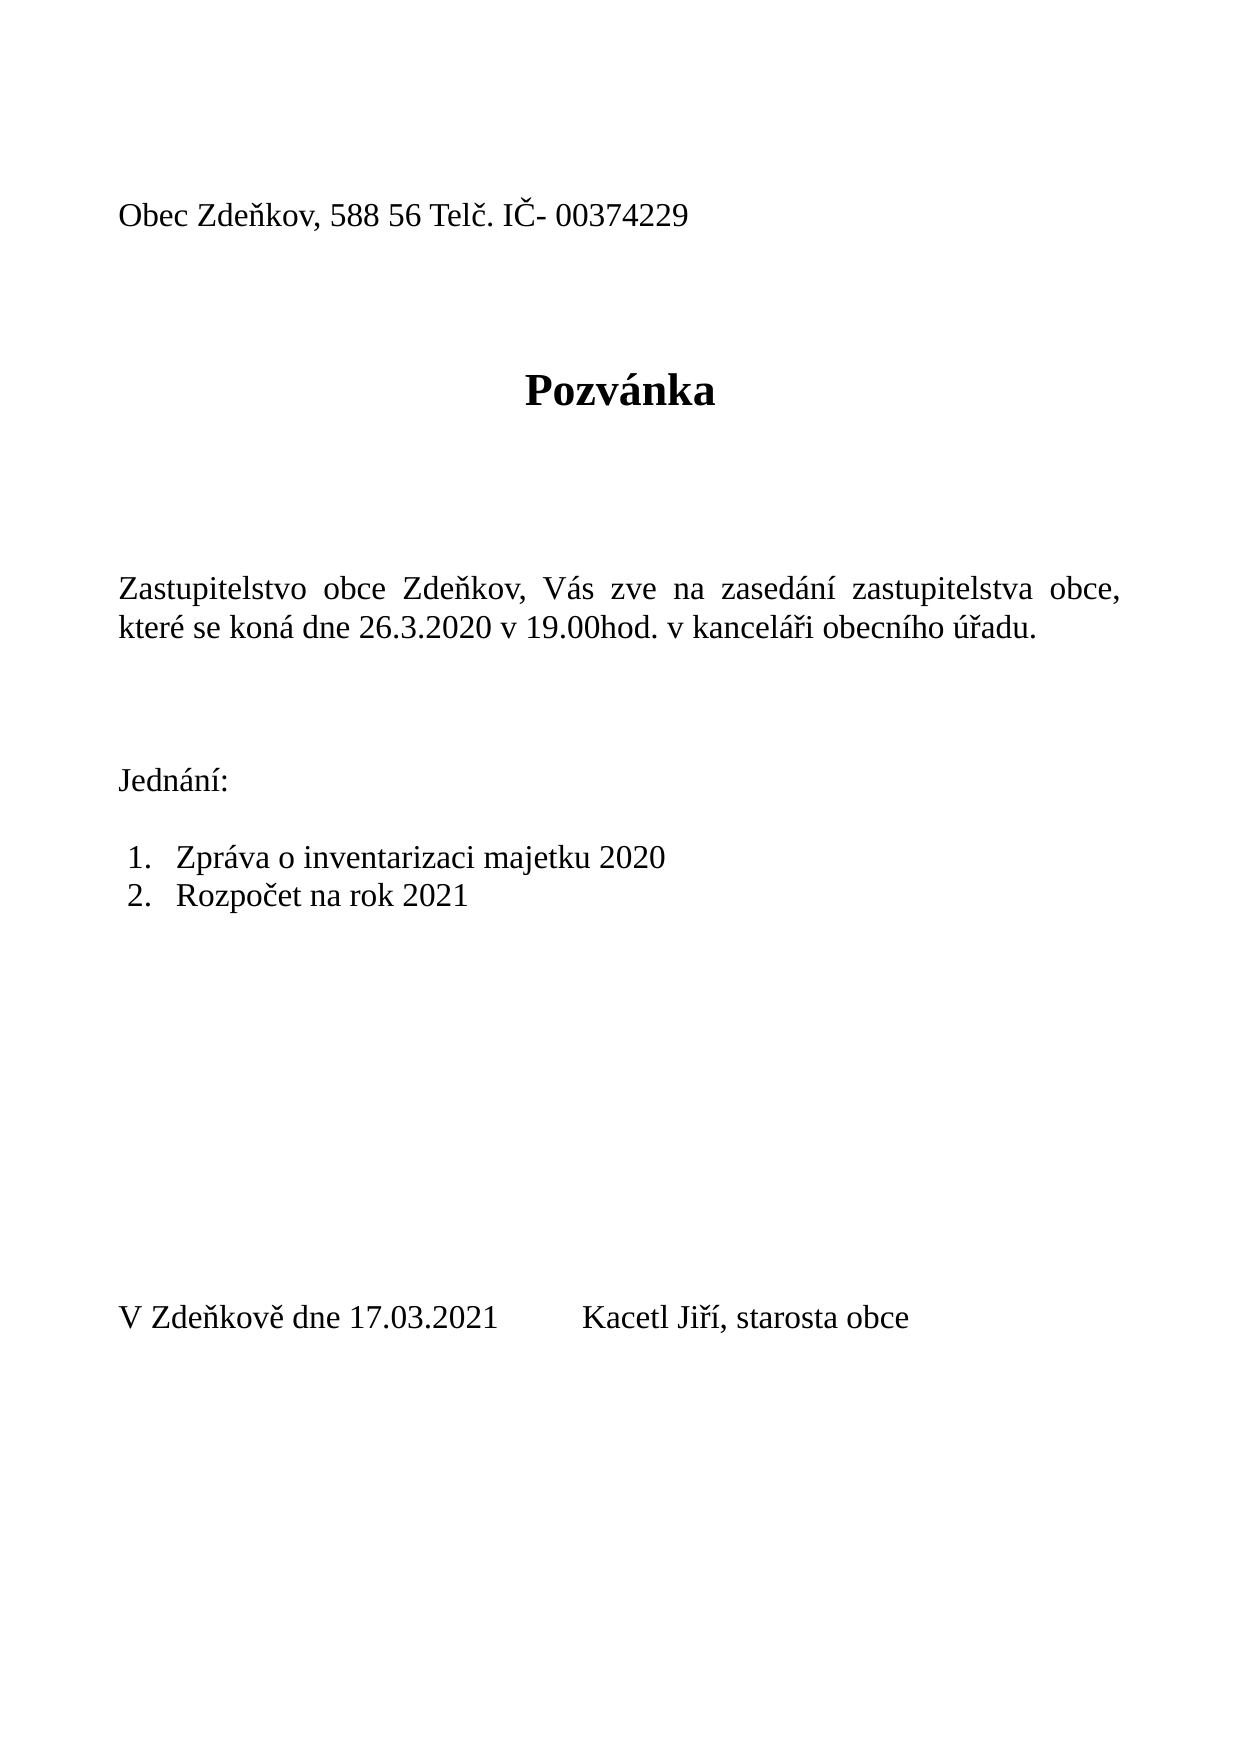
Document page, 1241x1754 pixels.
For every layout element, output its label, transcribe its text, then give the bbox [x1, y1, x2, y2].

text Jednání: [118, 760, 1122, 798]
text V Zdeňkově dne 17.03.2021 Kacetl Jiří, starosta obce [118, 1297, 1122, 1335]
list Zpráva o inventarizaci majetku 2020 [127, 837, 1122, 875]
list Rozpočet na rok 2021 [127, 875, 1122, 913]
text Zastupitelstvo obce Zdeňkov, Vás zve na zasedání zastupitelstva obce, které se koná dne 26.3.2020 v 19.00hod. v kanceláři obecního úřadu. [118, 568, 1122, 645]
text Pozvánka [118, 362, 1122, 415]
text Obec Zdeňkov, 588 56 Telč. IČ- 00374229 [118, 195, 1122, 233]
